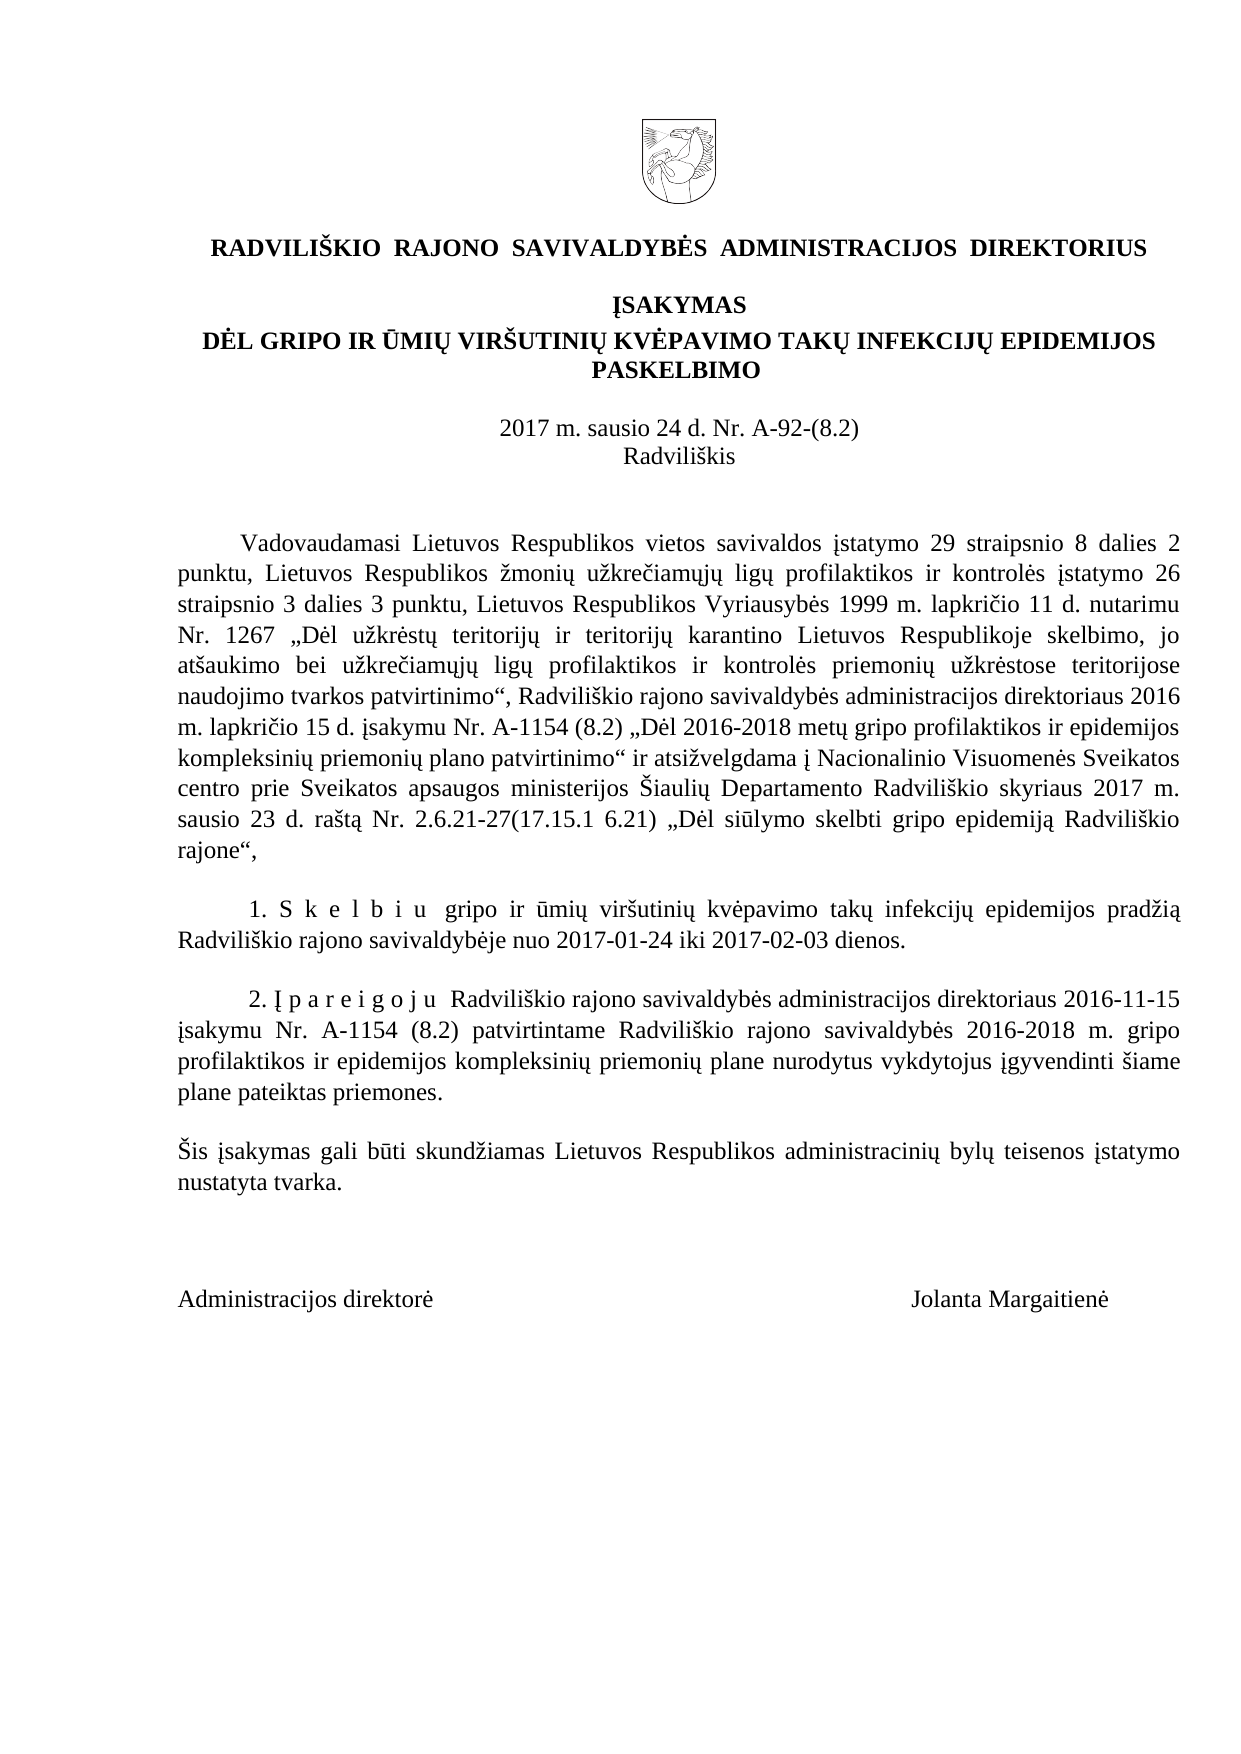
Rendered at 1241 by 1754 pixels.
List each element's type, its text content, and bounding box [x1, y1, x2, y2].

text Šis įsakymas gali būti skundžiamas Lietuvos Respublikos administracinių bylų teisenos įstatymo nustatyta tvarka. [177, 1136, 1181, 1196]
text Vadovaudamasi Lietuvos Respublikos vietos savivaldos įstatymo 29 straipsnio 8 dalies 2 punktu, Lietuvos Respublikos žmonių užkrečiamųjų ligų profilaktikos ir kontrolės įstatymo 26 straipsnio 3 dalies 3 punktu, Lietuvos Respublikos Vyriausybės 1999 m. lapkričio 11 d. nutarimu Nr. 1267 „Dėl užkrėstų teritorijų ir teritorijų karantino Lietuvos Respublikoje skelbimo, jo atšaukimo bei užkrečiamųjų ligų profilaktikos ir kontrolės priemonių užkrėstose teritorijose naudojimo tvarkos patvirtinimo“, Radviliškio rajono savivaldybės administracijos direktoriaus 2016 m. lapkričio 15 d. įsakymu Nr. A-1154 (8.2) „Dėl 2016-2018 metų gripo profilaktikos ir epidemijos kompleksinių priemonių plano patvirtinimo“ ir atsižvelgdama į Nacionalinio Visuomenės Sveikatos centro prie Sveikatos apsaugos ministerijos Šiaulių Departamento Radviliškio skyriaus 2017 m. sausio 23 d. raštą Nr. 2.6.21-27(17.15.1 6.21) „Dėl siūlymo skelbti gripo epidemiją Radviliškio rajone“, [177, 528, 1181, 864]
text RADVILIŠKIO RAJONO SAVIVALDYBĖS ADMINISTRACIJOS DIREKTORIUS [177, 233, 1181, 262]
text 2017 m. sausio 24 d. Nr. A-92-(8.2) [177, 413, 1181, 441]
text Dėl GRIPO IR ŪMIŲ VIRŠUTINIŲ KVĖPAVIMO TAKŲ INFEKCIJŲ EPIDEMIJOS PASKELBIMO [177, 326, 1181, 384]
text Administracijos direktorė Jolanta Margaitienė [177, 1284, 1181, 1313]
text 2. Į p a r e i g o j u Radviliškio rajono savivaldybės administracijos direktoriaus 2016-11-15 įsakymu Nr. A-1154 (8.2) patvirtintame Radviliškio rajono savivaldybės 2016-2018 m. gripo profilaktikos ir epidemijos kompleksinių priemonių plane nurodytus vykdytojus įgyvendinti šiame plane pateiktas priemones. [177, 984, 1181, 1106]
text ĮSAKYMAS [177, 290, 1181, 319]
text 1. S k e l b i u gripo ir ūmių viršutinių kvėpavimo takų infekcijų epidemijos pradžią Radviliškio rajono savivaldybėje nuo 2017-01-24 iki 2017-02-03 dienos. [177, 894, 1181, 954]
text Radviliškis [177, 441, 1181, 470]
